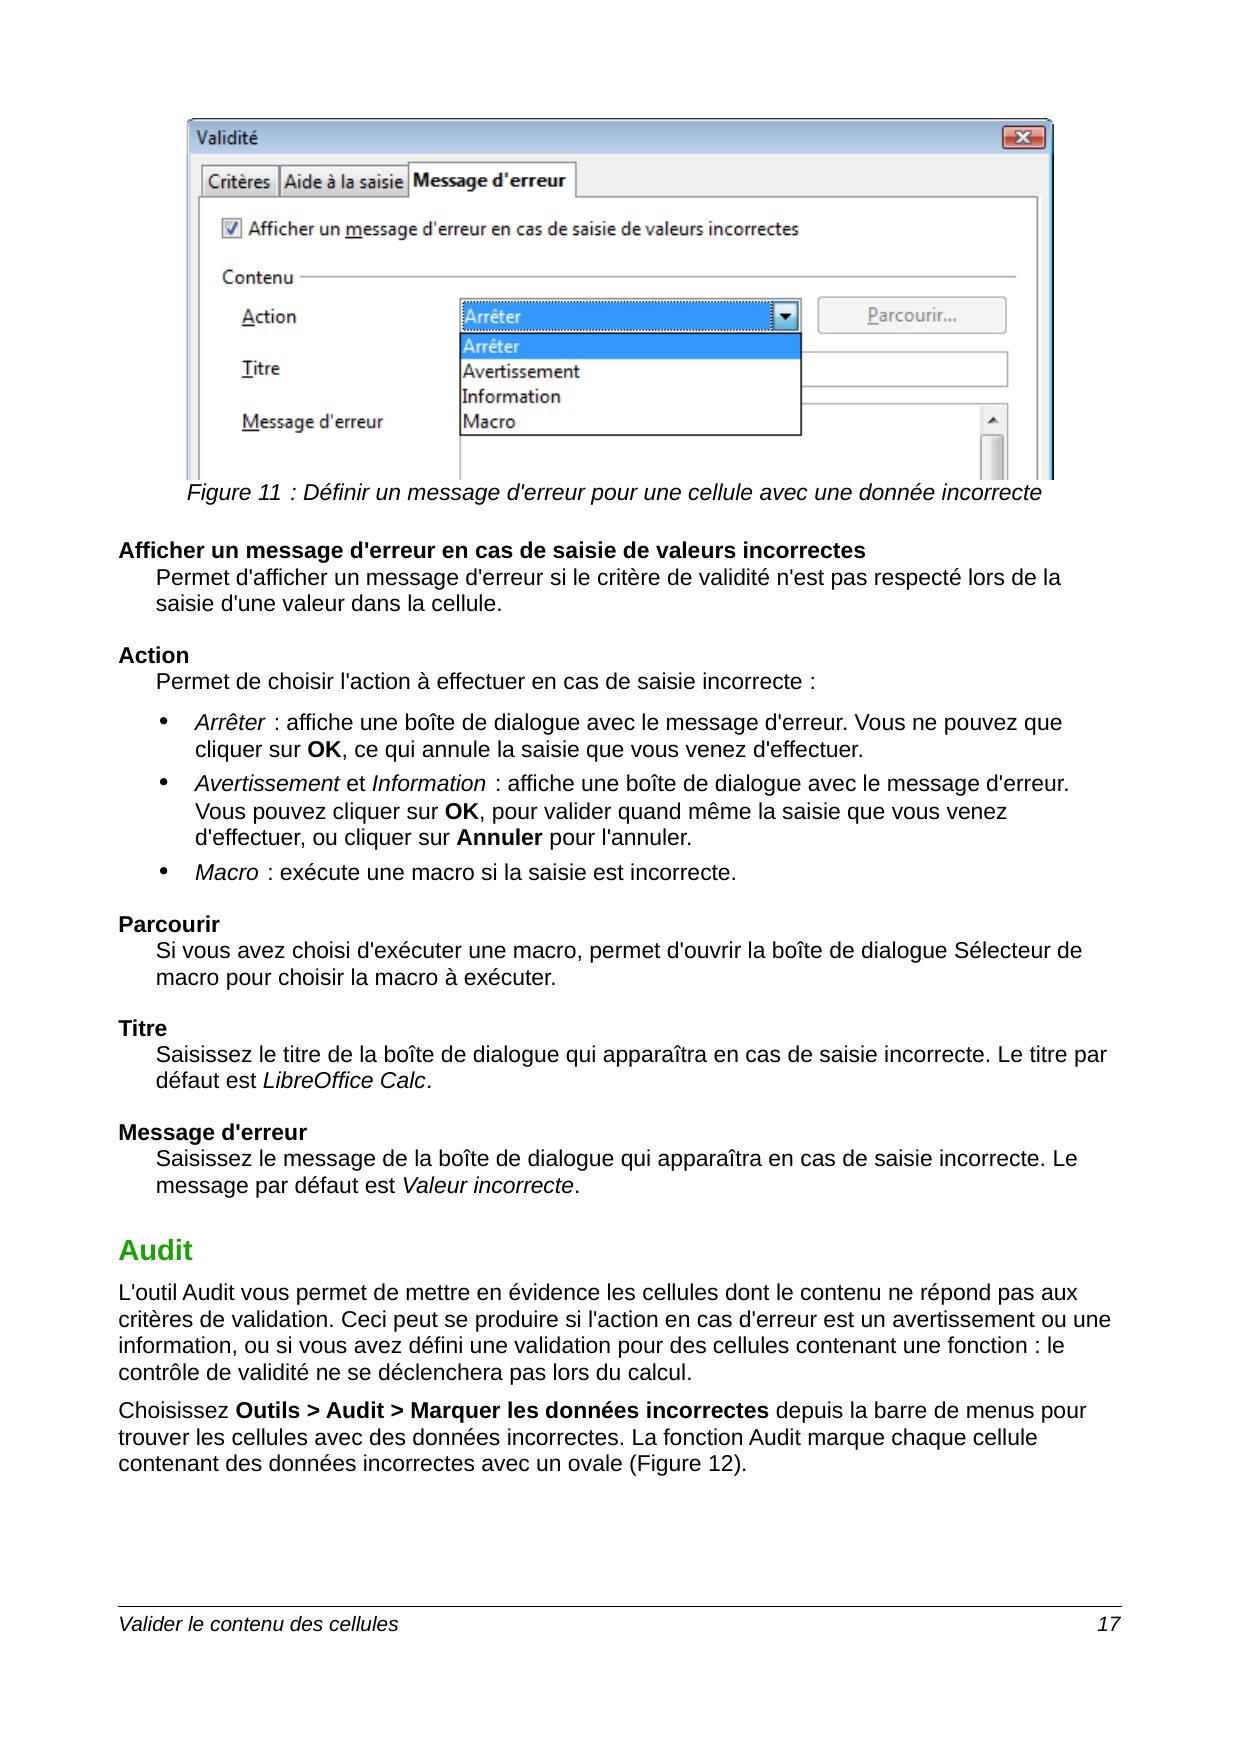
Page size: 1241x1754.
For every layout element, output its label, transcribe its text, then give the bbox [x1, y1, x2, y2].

text Saisissez le titre de la boîte de dialogue qui apparaîtra en cas de saisie incorrecte. Le titre par défaut est LibreOffice Calc. [156, 1041, 1122, 1094]
text Si vous avez choisi d'exécuter une macro, permet d'ouvrir la boîte de dialogue Sélecteur de macro pour choisir la macro à exécuter. [156, 937, 1122, 990]
text Permet de choisir l'action à effectuer en cas de saisie incorrecte : [156, 668, 1122, 694]
text L'outil Audit vous permet de mettre en évidence les cellules dont le contenu ne répond pas aux critères de validation. Ceci peut se produire si l'action en cas d'erreur est un avertissement ou une information, ou si vous avez défini une validation pour des cellules contenant une fonction : le contrôle de validité ne se déclenchera pas lors du calcul. [118, 1279, 1122, 1385]
text Saisissez le message de la boîte de dialogue qui apparaîtra en cas de saisie incorrecte. Le message par défaut est Valeur incorrecte. [156, 1145, 1122, 1198]
text Action [118, 642, 1122, 668]
text Choisissez Outils > Audit > Marquer les données incorrectes depuis la barre de menus pour trouver les cellules avec des données incorrectes. La fonction Audit marque chaque cellule contenant des données incorrectes avec un ovale (Figure 12). [118, 1397, 1122, 1476]
subtitle Audit [118, 1233, 1122, 1267]
text Figure 11 : Définir un message d'erreur pour une cellule avec une donnée incorrecte [187, 480, 1054, 506]
list Macro : exécute une macro si la saisie est incorrecte. [156, 857, 1122, 886]
text Afficher un message d'erreur en cas de saisie de valeurs incorrectes [118, 537, 1122, 564]
text Parcourir [118, 911, 1122, 937]
list Arrêter : affiche une boîte de dialogue avec le message d'erreur. Vous ne pouvez que cliquer sur OK, ce qui annule la saisie que vous venez d'effectuer. [156, 707, 1122, 762]
picture [186, 118, 1054, 480]
text Message d'erreur [118, 1119, 1122, 1145]
list Avertissement et Information : affiche une boîte de dialogue avec le message d'erreur. Vous pouvez cliquer sur OK, pour valider quand même la saisie que vous venez d'effectuer, ou cliquer sur Annuler pour l'annuler. [156, 768, 1122, 850]
text Titre [118, 1015, 1122, 1041]
text Permet d'afficher un message d'erreur si le critère de validité n'est pas respecté lors de la saisie d'une valeur dans la cellule. [156, 564, 1122, 617]
